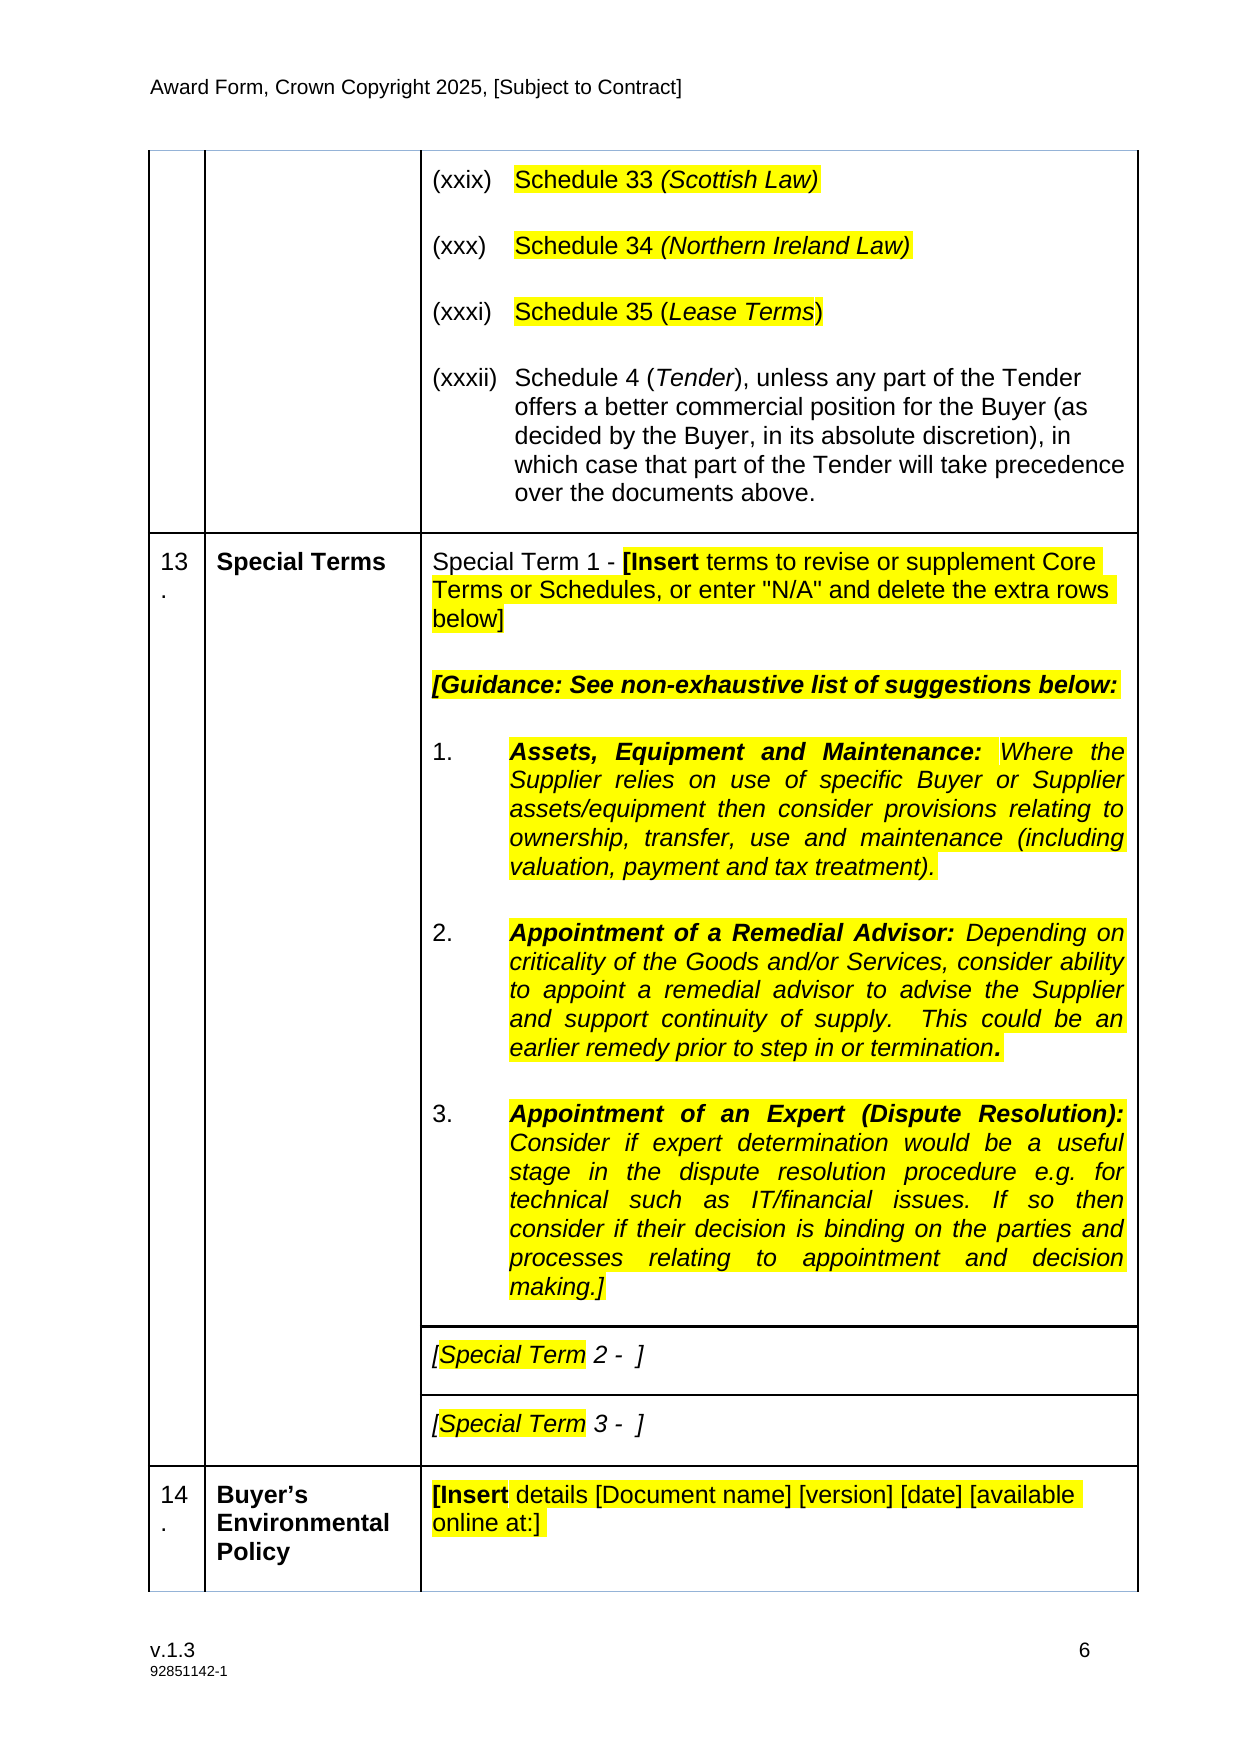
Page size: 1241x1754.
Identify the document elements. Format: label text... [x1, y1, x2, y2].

table_cell [Special Term 3 - ] [422, 1396, 1137, 1465]
table_cell Special Term 1 - [Insert terms to revise or supplement Core Terms or Schedules, or enter "N/A" and delete the extra rows below] [Guidance: See non-exhaustive list of suggestions below: Assets, Equipment and Maintenance: Where the Supplier relies on use of specific Buyer or Supplier assets/equipment then consider provisions relating to ownership, transfer, use and maintenance (including valuation, payment and tax treatment). Appointment of a Remedial Advisor: Depending on criticality of the Goods and/or Services, consider ability to appoint a remedial advisor to advise the Supplier and support continuity of supply. This could be an earlier remedy prior to step in or termination. Appointment of an Expert (Dispute Resolution): Consider if expert determination would be a useful stage in the dispute resolution procedure e.g. for technical such as IT/financial issues. If so then consider if their decision is binding on the parties and processes relating to appointment and decision making.] [422, 534, 1137, 1325]
table_cell [Special Term 2 - ] [422, 1328, 1137, 1394]
table_cell [150, 1467, 204, 1591]
table_cell [150, 534, 204, 1465]
table_cell [150, 151, 204, 532]
table_cell Incorporated Terms (together these documents form the "this Contract") [206, 151, 420, 532]
table_cell Buyer’s Environmental Policy [206, 1467, 420, 1591]
table_cell [Insert details [Document name] [version] [date] [available online at:] [422, 1467, 1137, 1591]
table_cell The following documents are incorporated into this Contract. Where numbers are missing we are not using these Schedules. If there is any conflict, the following order of precedence applies: [Guidance: Delete the highlighted Schedule 31 (Buyer Specific Terms) if it is not needed for this procurement. Remove the highlighting before publication if Schedule 31 (Buyer Specific Terms) is to be used. Check each Schedule to make sure all placeholders are populated correctly for this procurement.] This Award Form Any Special Terms (see Section 14 (Special Terms) in this Award Form) Schedule 31 (Buyer Specific Terms) Core Terms Schedule 6 (Intellectual Property Rights) [Guidance: ICT-related IPR clauses are now included in this Schedule, along with more generic IPR clauses. If you are using Schedule 28 (ICT Services) you should use "Part B" of this Schedule] Schedule 1 (Definitions) Schedule 20 (Processing Data) The following Schedules (in equal order of precedence): [Guidance: Delete any highlighted Schedule that is not needed for this procurement. Add any additional Schedule that is needed. Please refer to the Mid-Tier Guidance published on Gov.uk for detailed information on each Schedule to assist with decision making. Remove any highlighting remaining before publication. Check each Schedule to make sure all placeholders are populated correctly for this procurement] Schedule 2 (Specification) Schedule 3 (Charges) Schedule 5 (Commercially Sensitive Information) Schedule 7 (Staff Transfer) Schedule 8 (Implementation Plan & Testing) Schedule 9 (Installation Works) Schedule 10 (Performance Levels) Schedule 11 (Continuous Improvement) Schedule 12 (Benchmarking) Schedule 13 (Contract Management) Schedule 14 (Business Continuity and Disaster Recovery) Schedule 15 (Carbon Reduction) Schedule 16 (Security) Schedule 17 (Service Recipients) Schedule 18 (Prompt Payment) Schedule 19 (Corporate Resolution Planning) Schedule 21 (Variation Form) Schedule 22 (Insurance Requirements) Schedule 23 (Guarantee) Schedule 24 (Financial Difficulties) Schedule 25 (Rectification Plan) Schedule 26 (Sustainability) Schedule 27 (Key Subcontractors) Schedule 28 (ICT Services) Schedule 28A (Agile Development Additional Terms) Schedule 29 (Key Supplier Staff) Schedule 30 (Exit Management) Schedule 32 (Background Checks) Schedule 33 (Scottish Law) Schedule 34 (Northern Ireland Law) Schedule 35 (Lease Terms) Schedule 4 (Tender), unless any part of the Tender offers a better commercial position for the Buyer (as decided by the Buyer, in its absolute discretion), in which case that part of the Tender will take precedence over the documents above. [422, 151, 1137, 532]
table_cell Special Terms [206, 534, 420, 1465]
